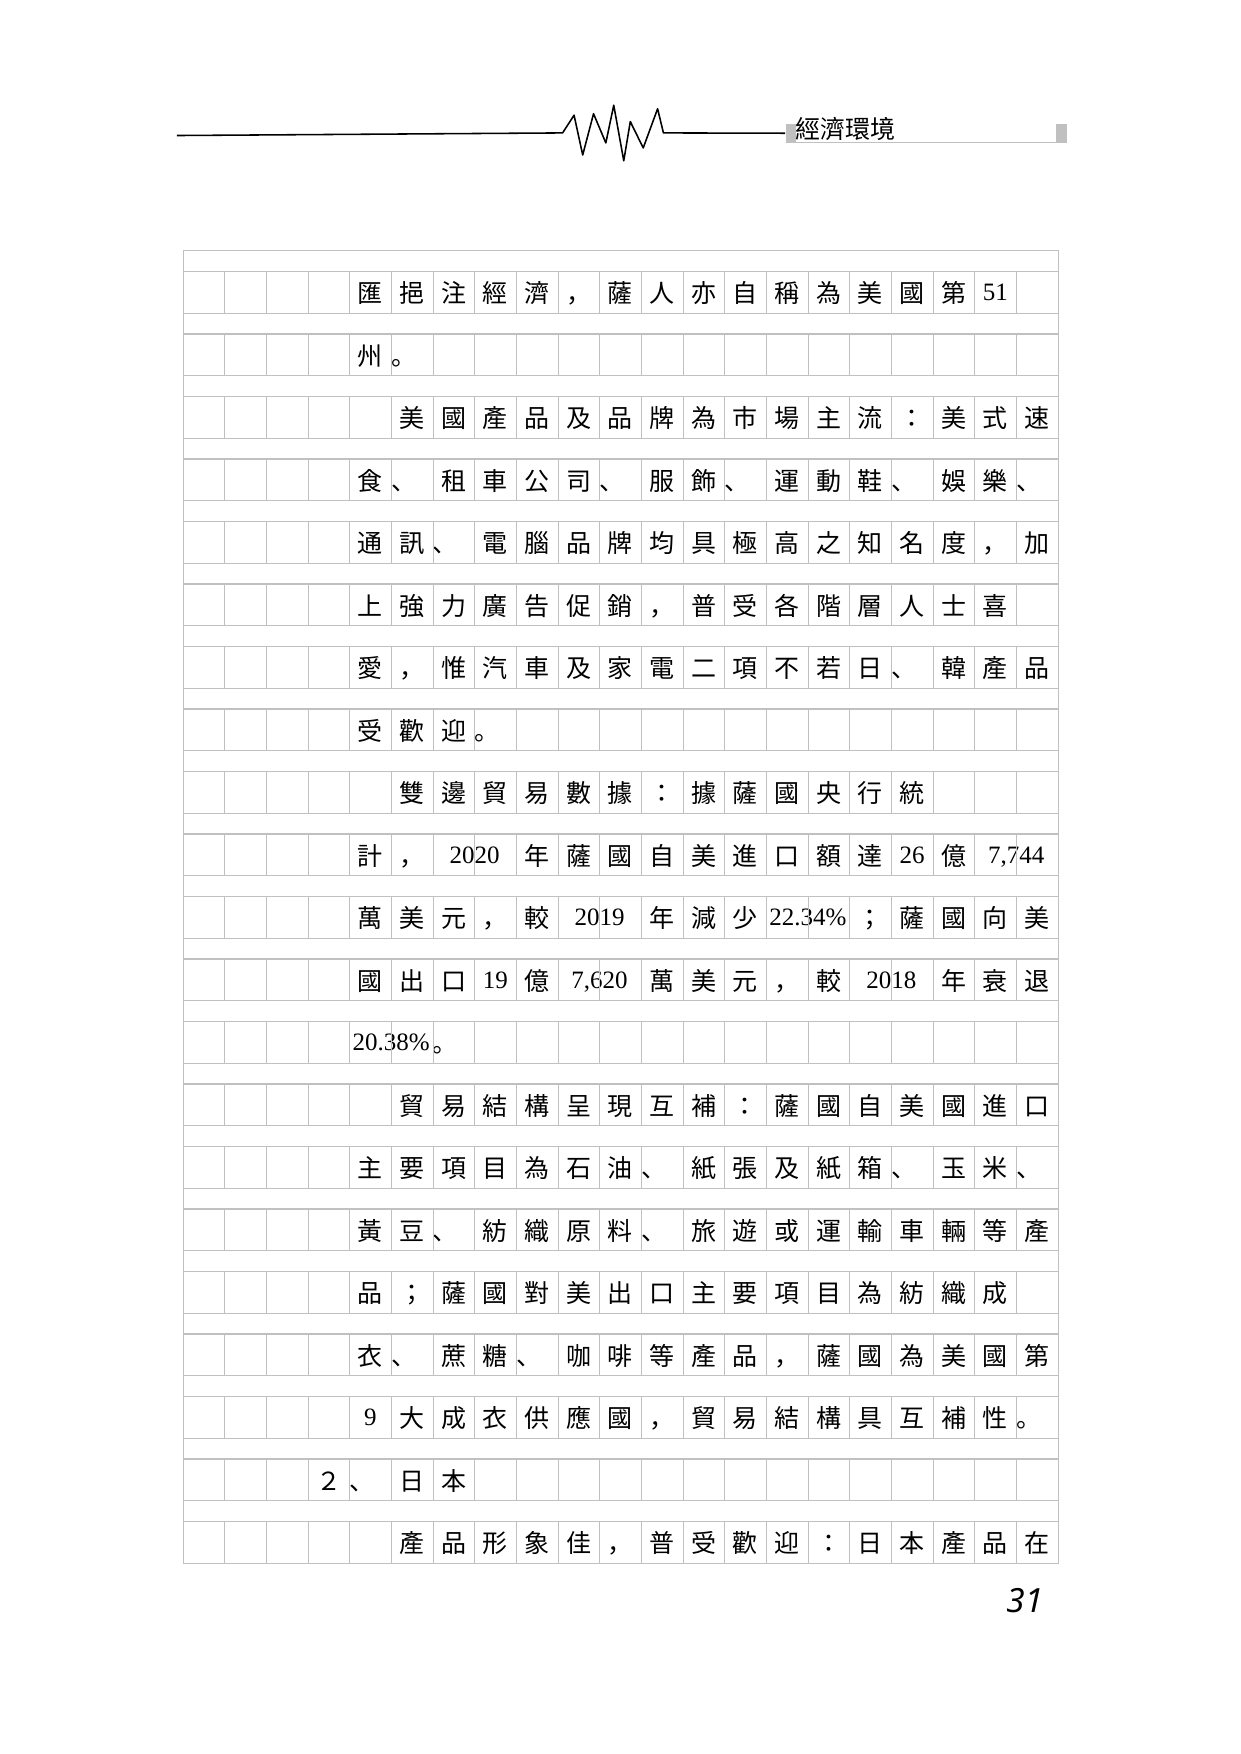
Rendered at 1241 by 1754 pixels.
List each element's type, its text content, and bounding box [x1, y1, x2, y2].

text 自由貿易協定帶動雙邊投資及貿易合作：拜美國與中美洲暨多明尼加自由貿易協定（CAFTA-DR）之賜，美國成為薩國最大之進口及出口貿易夥伴，亦成為外人投資最大來源國，雙邊經濟合作密切，薩國有225萬人口居住美國就業，每年匯回相當國內生產毛額15%以上之僑匯挹注經濟，薩人亦自稱為美國第51州。 [330, 251, 1058, 271]
text 貿易結構呈現互補：薩國自美國進口主要項目為石油、紙張及紙箱、玉米、黃豆、紡織原料、旅遊或運輸車輛等產品；薩國對美出口主要項目為紡織成衣、蔗糖、咖啡等產品，薩國為美國第9大成衣供應國，貿易結構具互補性。 [330, 1126, 1058, 1146]
text [281, 1460, 308, 1500]
text 佳 [559, 1522, 599, 1563]
text 迎 [767, 1522, 808, 1563]
text [684, 1460, 724, 1500]
text [475, 1460, 516, 1500]
text [600, 1460, 641, 1500]
text 美國產品及品牌為市場主流：美式速食、租車公司、服飾、運動鞋、娛樂、通訊、電腦品牌均具極高之知名度，加上強力廣告促銷，普受各階層人士喜愛，惟汽車及家電二項不若日、韓產品受歡迎。 [330, 626, 1058, 646]
text 美國產品及品牌為市場主流：美式速食、租車公司、服飾、運動鞋、娛樂、通訊、電腦品牌均具極高之知名度，加上強力廣告促銷，普受各階層人士喜愛，惟汽車及家電二項不若日、韓產品受歡迎。 [330, 439, 1058, 458]
text 本 [434, 1460, 474, 1500]
text 品 [434, 1522, 474, 1563]
text [642, 1460, 683, 1500]
text 美國產品及品牌為市場主流：美式速食、租車公司、服飾、運動鞋、娛樂、通訊、電腦品牌均具極高之知名度，加上強力廣告促銷，普受各階層人士喜愛，惟汽車及家電二項不若日、韓產品受歡迎。 [330, 376, 1058, 396]
text 貿易結構呈現互補：薩國自美國進口主要項目為石油、紙張及紙箱、玉米、黃豆、紡織原料、旅遊或運輸車輛等產品；薩國對美出口主要項目為紡織成衣、蔗糖、咖啡等產品，薩國為美國第9大成衣供應國，貿易結構具互補性。 [330, 1251, 1058, 1271]
text 雙邊貿易數據：據薩國央行統計，2020年薩國自美進口額達26億7,744萬美元，較2019年減少22.34%；薩國向美國出口19億7,620萬美元，較2018年衰退20.38%。 [330, 876, 1058, 896]
text ２ [309, 1460, 349, 1500]
text 產 [392, 1522, 433, 1563]
text 雙邊貿易數據：據薩國央行統計，2020年薩國自美進口額達26億7,744萬美元，較2019年減少22.34%；薩國向美國出口19億7,620萬美元，較2018年衰退20.38%。 [330, 751, 1058, 771]
text [809, 1460, 849, 1500]
text 雙邊貿易數據：據薩國央行統計，2020年薩國自美進口額達26億7,744萬美元，較2019年減少22.34%；薩國向美國出口19億7,620萬美元，較2018年衰退20.38%。 [330, 814, 1058, 833]
text 本 [892, 1522, 933, 1563]
text 在 [1017, 1522, 1058, 1563]
text 貿易結構呈現互補：薩國自美國進口主要項目為石油、紙張及紙箱、玉米、黃豆、紡織原料、旅遊或運輸車輛等產品；薩國對美出口主要項目為紡織成衣、蔗糖、咖啡等產品，薩國為美國第9大成衣供應國，貿易結構具互補性。 [330, 1189, 1058, 1208]
text [892, 1460, 933, 1500]
text 形 [475, 1522, 516, 1563]
text [1017, 1460, 1058, 1500]
text [850, 1460, 891, 1500]
text 普 [642, 1522, 683, 1563]
text 象 [517, 1522, 558, 1563]
text 美國產品及品牌為市場主流：美式速食、租車公司、服飾、運動鞋、娛樂、通訊、電腦品牌均具極高之知名度，加上強力廣告促銷，普受各階層人士喜愛，惟汽車及家電二項不若日、韓產品受歡迎。 [330, 689, 1058, 708]
text 產 [934, 1522, 974, 1563]
text 日 [850, 1522, 891, 1563]
text [767, 1460, 808, 1500]
text 自由貿易協定帶動雙邊投資及貿易合作：拜美國與中美洲暨多明尼加自由貿易協定（CAFTA-DR）之賜，美國成為薩國最大之進口及出口貿易夥伴，亦成為外人投資最大來源國，雙邊經濟合作密切，薩國有225萬人口居住美國就業，每年匯回相當國內生產毛額15%以上之僑匯挹注經濟，薩人亦自稱為美國第51州。 [330, 314, 1058, 333]
text ： [809, 1522, 849, 1563]
text [934, 1460, 974, 1500]
text 雙邊貿易數據：據薩國央行統計，2020年薩國自美進口額達26億7,744萬美元，較2019年減少22.34%；薩國向美國出口19億7,620萬美元，較2018年衰退20.38%。 [330, 939, 1058, 958]
text 美國產品及品牌為市場主流：美式速食、租車公司、服飾、運動鞋、娛樂、通訊、電腦品牌均具極高之知名度，加上強力廣告促銷，普受各階層人士喜愛，惟汽車及家電二項不若日、韓產品受歡迎。 [330, 564, 1058, 583]
text 雙邊貿易數據：據薩國央行統計，2020年薩國自美進口額達26億7,744萬美元，較2019年減少22.34%；薩國向美國出口19億7,620萬美元，較2018年衰退20.38%。 [330, 1001, 1058, 1021]
text 品 [975, 1522, 1016, 1563]
text 日 [392, 1460, 433, 1500]
text [517, 1460, 558, 1500]
text 美國產品及品牌為市場主流：美式速食、租車公司、服飾、運動鞋、娛樂、通訊、電腦品牌均具極高之知名度，加上強力廣告促銷，普受各階層人士喜愛，惟汽車及家電二項不若日、韓產品受歡迎。 [330, 501, 1058, 521]
text [281, 1439, 1058, 1458]
text 貿易結構呈現互補：薩國自美國進口主要項目為石油、紙張及紙箱、玉米、黃豆、紡織原料、旅遊或運輸車輛等產品；薩國對美出口主要項目為紡織成衣、蔗糖、咖啡等產品，薩國為美國第9大成衣供應國，貿易結構具互補性。 [330, 1064, 1058, 1083]
text [330, 1501, 1058, 1521]
text 歡 [725, 1522, 766, 1563]
text [725, 1460, 766, 1500]
text 、 [350, 1460, 391, 1500]
text ， [600, 1522, 641, 1563]
text 受 [684, 1522, 724, 1563]
text [559, 1460, 599, 1500]
text 貿易結構呈現互補：薩國自美國進口主要項目為石油、紙張及紙箱、玉米、黃豆、紡織原料、旅遊或運輸車輛等產品；薩國對美出口主要項目為紡織成衣、蔗糖、咖啡等產品，薩國為美國第9大成衣供應國，貿易結構具互補性。 [330, 1314, 1058, 1333]
text 貿易結構呈現互補：薩國自美國進口主要項目為石油、紙張及紙箱、玉米、黃豆、紡織原料、旅遊或運輸車輛等產品；薩國對美出口主要項目為紡織成衣、蔗糖、咖啡等產品，薩國為美國第9大成衣供應國，貿易結構具互補性。 [330, 1376, 1058, 1396]
text [975, 1460, 1016, 1500]
